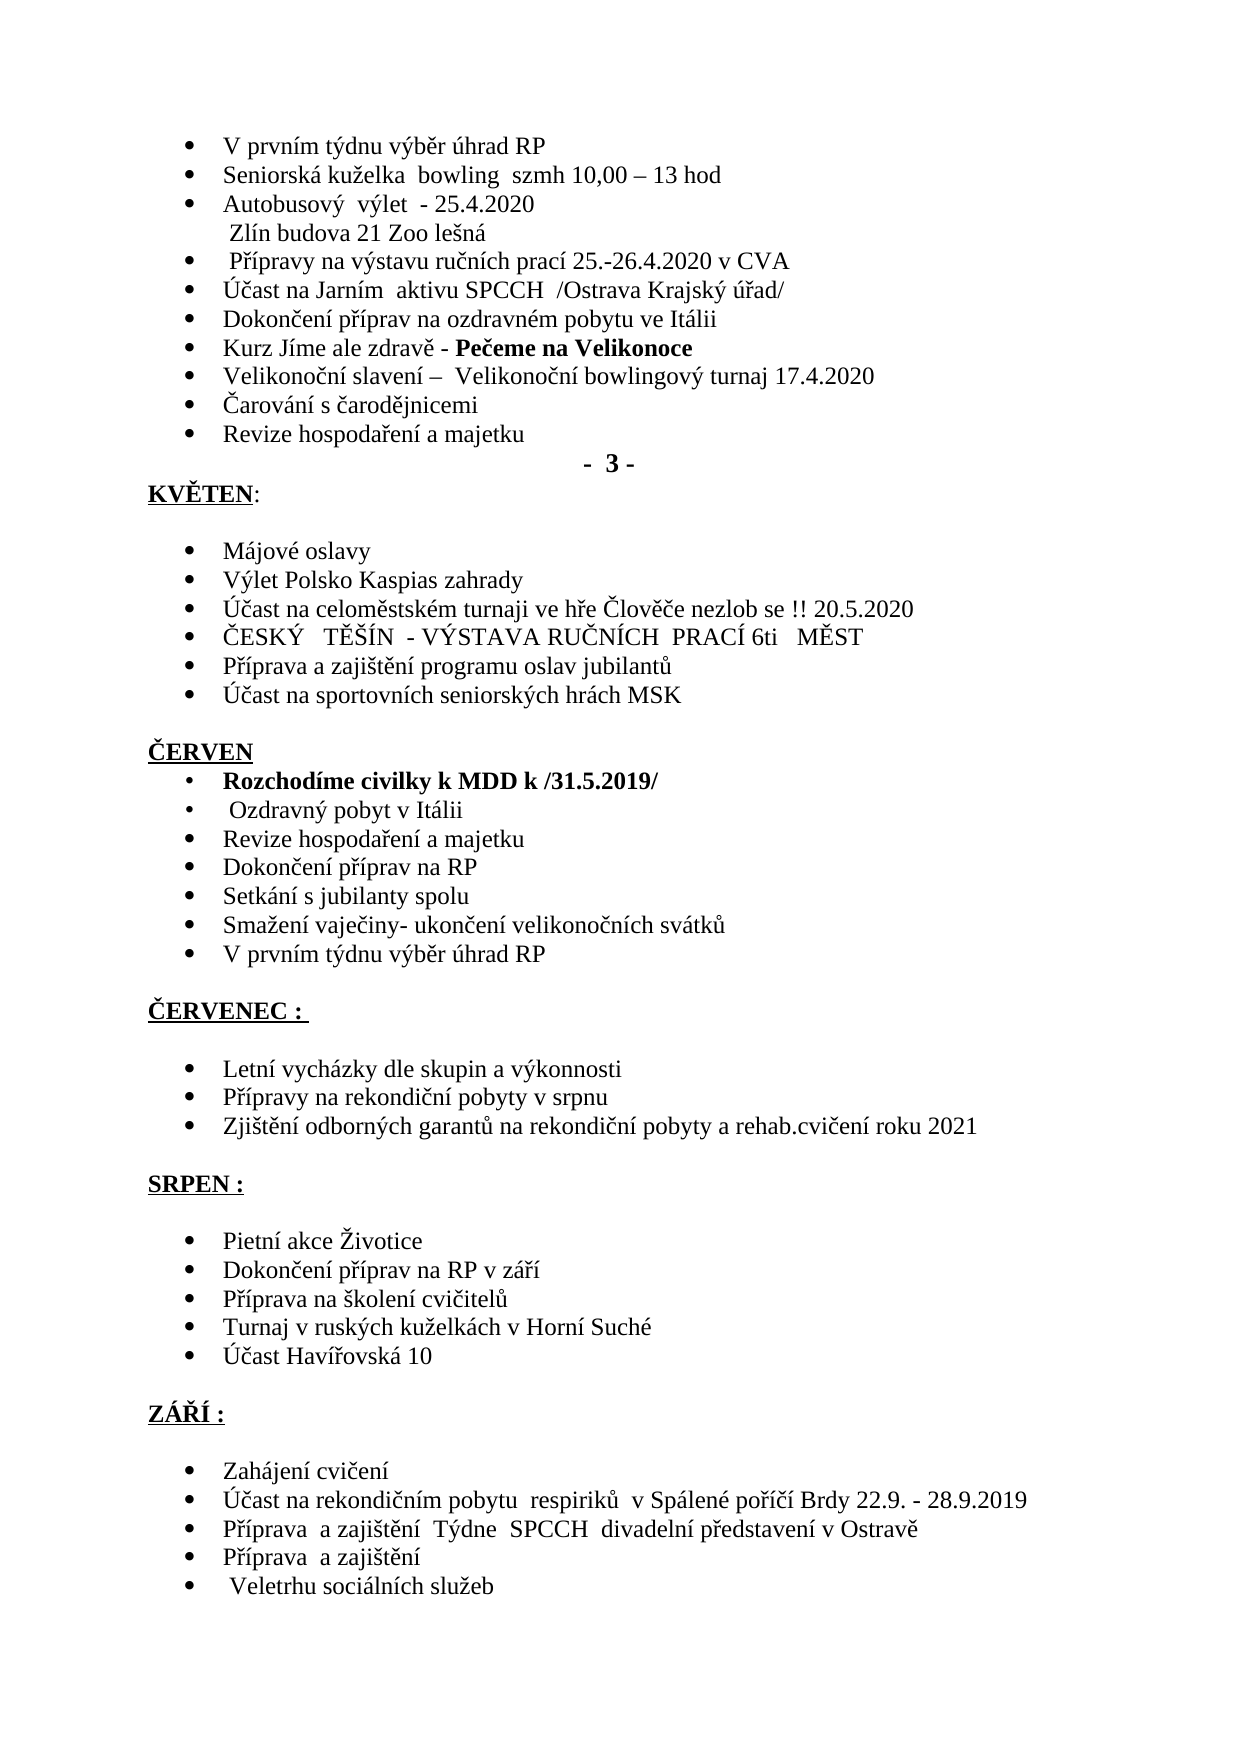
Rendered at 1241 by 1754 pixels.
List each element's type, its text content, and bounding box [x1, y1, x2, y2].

text SRPEN : [148, 1169, 1181, 1197]
list Májové oslavy [185, 536, 1181, 565]
list Výlet Polsko Kaspias zahrady [185, 565, 1181, 594]
list Dokončení příprav na RP v září [185, 1255, 1181, 1284]
text ČERVENEC : [148, 996, 1181, 1025]
list Účast Havířovská 10 [185, 1341, 1181, 1370]
list Ozdravný pobyt v Itálii [185, 795, 1181, 824]
list Veletrhu sociálních služeb [185, 1571, 1181, 1600]
list Pietní akce Životice [185, 1226, 1181, 1255]
list Autobusový výlet - 25.4.2020 [185, 189, 1181, 218]
list Zjištění odborných garantů na rekondiční pobyty a rehab.cvičení roku 2021 [185, 1111, 1181, 1140]
list Dokončení příprav na RP [185, 852, 1181, 881]
list Velikonoční slavení – Velikonoční bowlingový turnaj 17.4.2020 [185, 361, 1181, 390]
list Zahájení cvičení [185, 1456, 1181, 1485]
list Čarování s čarodějnicemi [185, 390, 1181, 419]
list V prvním týdnu výběr úhrad RP [185, 131, 1181, 160]
list Účast na sportovních seniorských hrách MSK [185, 680, 1181, 709]
list Účast na rekondičním pobytu respiriků v Spálené poříčí Brdy 22.9. - 28.9.2019 [185, 1485, 1181, 1514]
list Účast na celoměstském turnaji ve hře Člověče nezlob se !! 20.5.2020 [185, 594, 1181, 622]
list Rozchodíme civilky k MDD k /31.5.2019/ [185, 766, 1181, 795]
list Seniorská kuželka bowling szmh 10,00 – 13 hod [185, 160, 1181, 189]
list - 3 - [410, 448, 1181, 479]
list Příprava na školení cvičitelů [185, 1284, 1181, 1312]
list Letní vycházky dle skupin a výkonnosti [185, 1054, 1181, 1082]
list Příprava a zajištění programu oslav jubilantů [185, 651, 1181, 680]
list Dokončení příprav na ozdravném pobytu ve Itálii [185, 304, 1181, 333]
list Příprava a zajištění Týdne SPCCH divadelní představení v Ostravě [185, 1514, 1181, 1542]
list Přípravy na výstavu ručních prací 25.-26.4.2020 v CVA [185, 246, 1181, 275]
list Revize hospodaření a majetku [185, 419, 1181, 448]
list Příprava a zajištění [185, 1542, 1181, 1571]
list Přípravy na rekondiční pobyty v srpnu [185, 1082, 1181, 1111]
list Revize hospodaření a majetku [185, 824, 1181, 852]
list Smažení vaječiny- ukončení velikonočních svátků [185, 910, 1181, 939]
list Kurz Jíme ale zdravě - Pečeme na Velikonoce [185, 333, 1181, 361]
list Zlín budova 21 Zoo lešná [185, 218, 1181, 246]
text ČERVEN [148, 737, 1181, 766]
list Účast na Jarním aktivu SPCCH /Ostrava Krajský úřad/ [185, 275, 1181, 304]
text KVĚTEN: [148, 479, 1181, 507]
list ČESKÝ TĚŠÍN - VÝSTAVA RUČNÍCH PRACÍ 6ti MĚST [185, 622, 1181, 651]
list Turnaj v ruských kuželkách v Horní Suché [185, 1312, 1181, 1341]
text ZÁŘÍ : [148, 1399, 1181, 1427]
list V prvním týdnu výběr úhrad RP [185, 939, 1181, 967]
list Setkání s jubilanty spolu [185, 881, 1181, 910]
